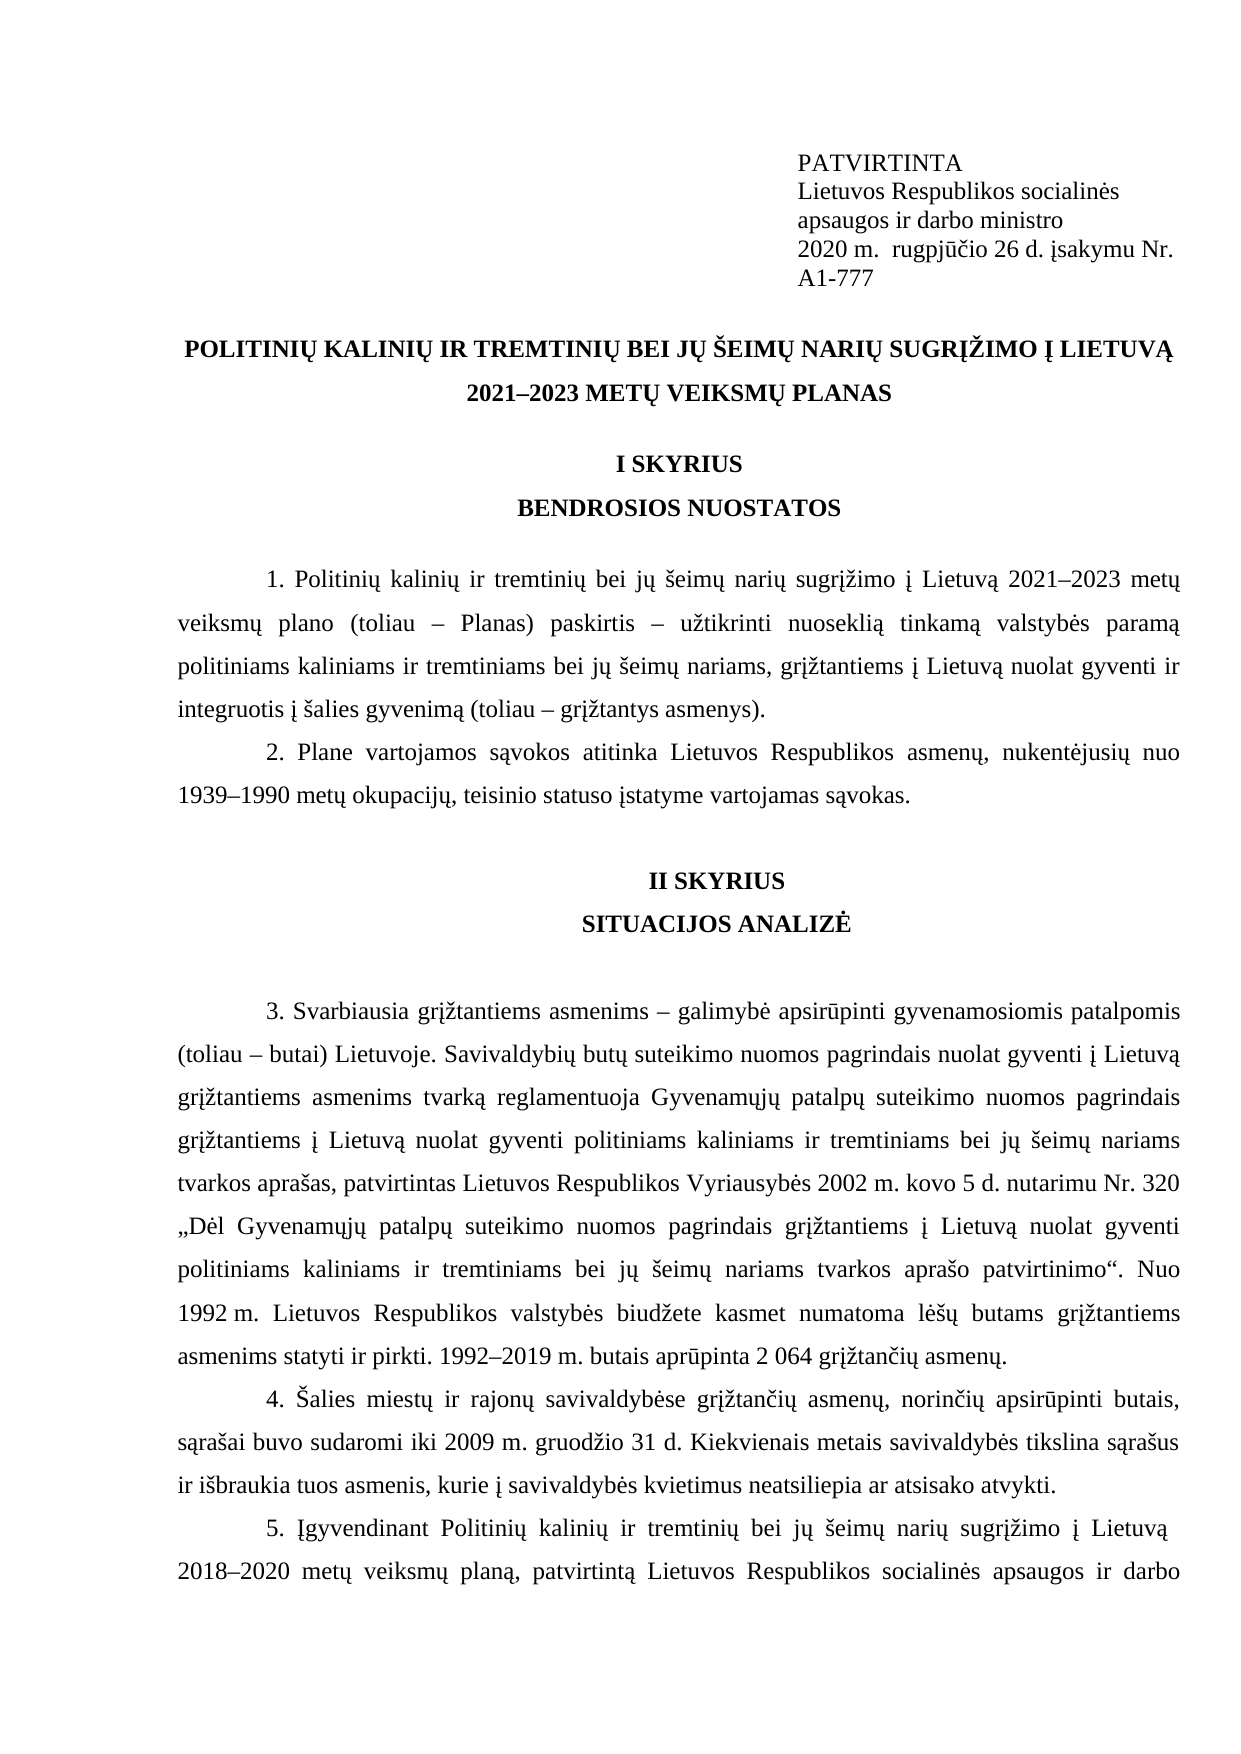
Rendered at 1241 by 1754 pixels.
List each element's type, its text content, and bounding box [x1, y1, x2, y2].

text Lietuvos Respublikos socialinės apsaugos ir darbo ministro [797, 176, 1181, 234]
text 3. Svarbiausia grįžtantiems asmenims – galimybė apsirūpinti gyvenamosiomis patalpomis (toliau – butai) Lietuvoje. Savivaldybių butų suteikimo nuomos pagrindais nuolat gyventi į Lietuvą grįžtantiems asmenims tvarką reglamentuoja Gyvenamųjų patalpų suteikimo nuomos pagrindais grįžtantiems į Lietuvą nuolat gyventi politiniams kaliniams ir tremtiniams bei jų šeimų nariams tvarkos aprašas, patvirtintas Lietuvos Respublikos Vyriausybės 2002 m. kovo 5 d. nutarimu Nr. 320 „Dėl Gyvenamųjų patalpų suteikimo nuomos pagrindais grįžtantiems į Lietuvą nuolat gyventi politiniams kaliniams ir tremtiniams bei jų šeimų nariams tvarkos aprašo patvirtinimo“. Nuo 1992 m. Lietuvos Respublikos valstybės biudžete kasmet numatoma lėšų butams grįžtantiems asmenims statyti ir pirkti. 1992–2019 m. butais aprūpinta 2 064 grįžtančių asmenų. [177, 996, 1181, 1369]
text 5. Įgyvendinant Politinių kalinių ir tremtinių bei jų šeimų narių sugrįžimo į Lietuvą 2018–2020 metų veiksmų planą, patvirtintą Lietuvos Respublikos socialinės apsaugos ir darbo [177, 1513, 1181, 1585]
text I SKYRIUS [177, 449, 1181, 478]
text 4. Šalies miestų ir rajonų savivaldybėse grįžtančių asmenų, norinčių apsirūpinti butais, sąrašai buvo sudaromi iki 2009 m. gruodžio 31 d. Kiekvienais metais savivaldybės tikslina sąrašus ir išbraukia tuos asmenis, kurie į savivaldybės kvietimus neatsiliepia ar atsisako atvykti. [177, 1384, 1181, 1499]
text II SKYRIUS [177, 866, 1181, 895]
text 2020 m. rugpjūčio 26 d. įsakymu Nr. A1-777 [797, 234, 1181, 291]
text BENDROSIOS NUOSTATOS [177, 493, 1181, 521]
text SITUACIJOS ANALIZĖ [177, 909, 1181, 938]
text 2. Plane vartojamos sąvokos atitinka Lietuvos Respublikos asmenų, nukentėjusių nuo 1939–1990 metų okupacijų, teisinio statuso įstatyme vartojamas sąvokas. [177, 737, 1181, 809]
text PATVIRTINTA [797, 148, 1181, 176]
text 1. Politinių kalinių ir tremtinių bei jų šeimų narių sugrįžimo į Lietuvą 2021–2023 metų veiksmų plano (toliau – Planas) paskirtis – užtikrinti nuoseklią tinkamą valstybės paramą politiniams kaliniams ir tremtiniams bei jų šeimų nariams, grįžtantiems į Lietuvą nuolat gyventi ir integruotis į šalies gyvenimą (toliau – grįžtantys asmenys). [177, 564, 1181, 723]
text POLITINIŲ KALINIŲ IR TREMTINIŲ BEI JŲ ŠEIMŲ NARIŲ SUGRĮŽIMO Į LIETUVĄ 2021–2023 METŲ VEIKSMŲ PLANAS [177, 334, 1181, 406]
